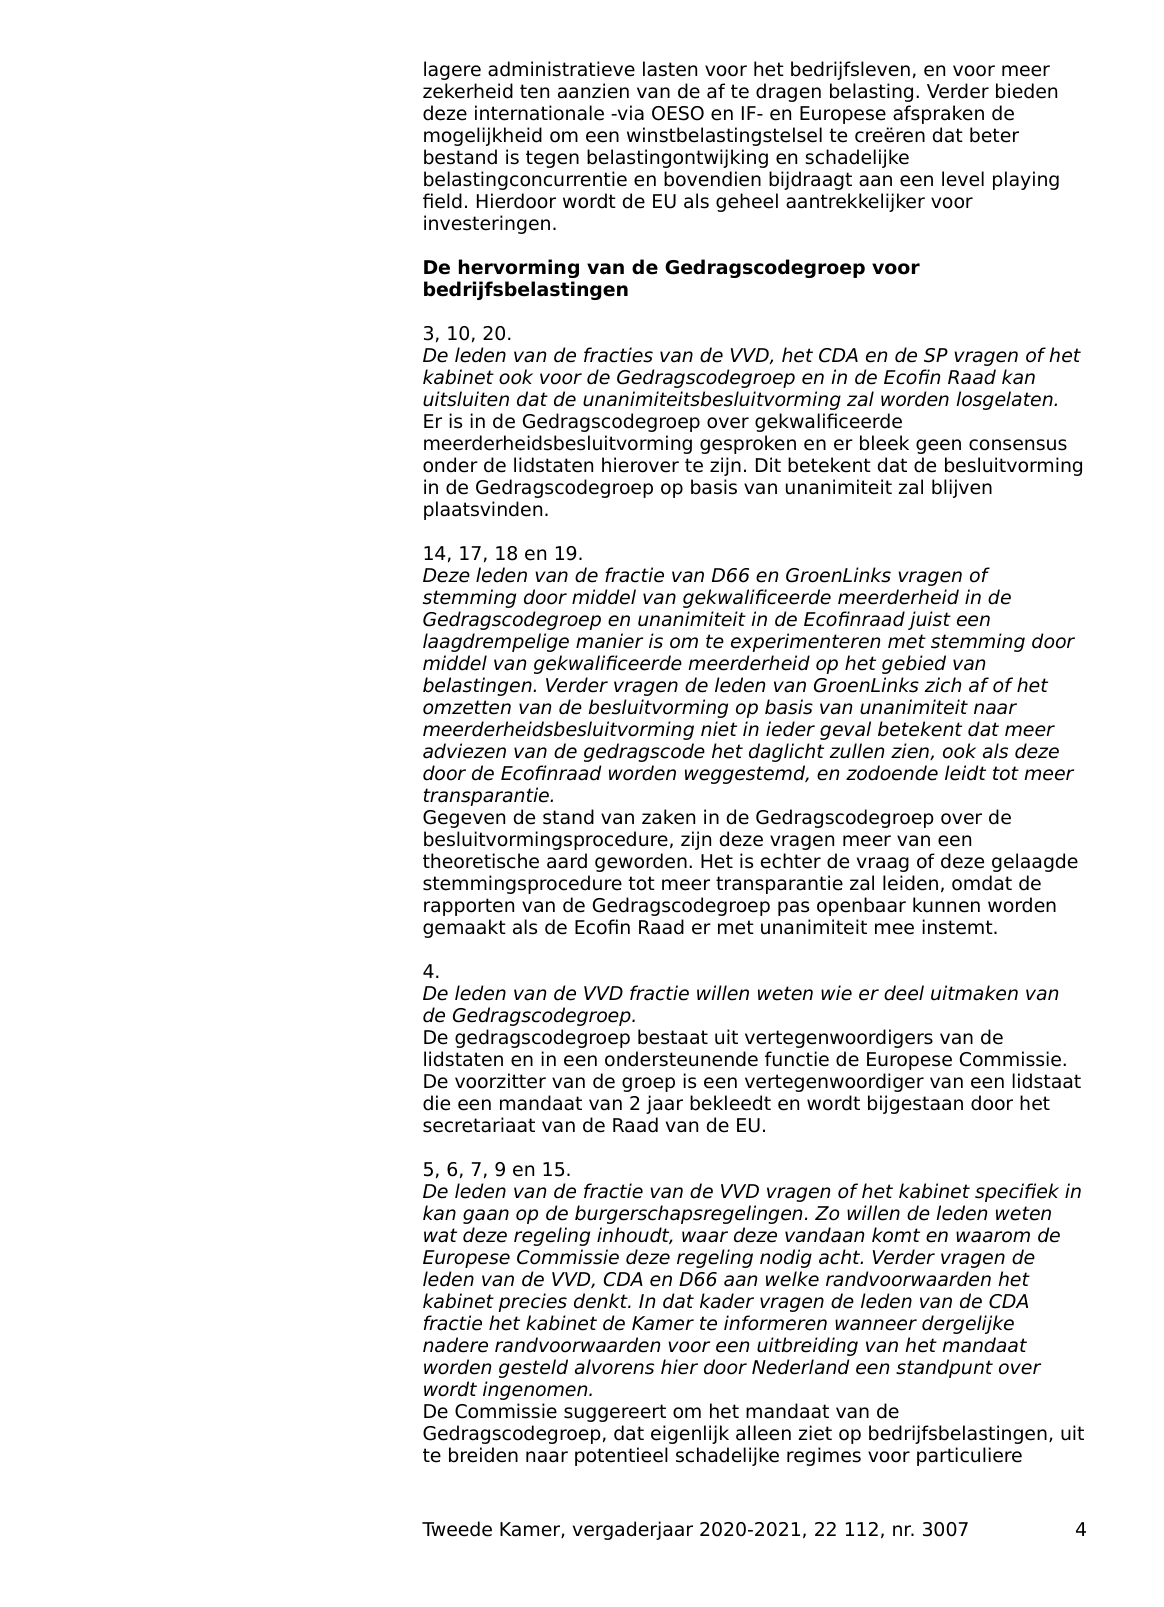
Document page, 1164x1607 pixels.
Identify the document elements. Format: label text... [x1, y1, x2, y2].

text 3, 10, 20. [422, 323, 1087, 345]
text 14, 17, 18 en 19. [422, 543, 1087, 565]
text Er is in de Gedragscodegroep over gekwalificeerde meerderheidsbesluitvorming gesproken en er bleek geen consensus onder de lidstaten hierover te zijn. Dit betekent dat de besluitvorming in de Gedragscodegroep op basis van unanimiteit zal blijven plaatsvinden. [422, 411, 1087, 521]
text De Commissie suggereert om het mandaat van de Gedragscodegroep, dat eigenlijk alleen ziet op bedrijfsbelastingen, uit te breiden naar potentieel schadelijke regimes voor particuliere [422, 1401, 1087, 1467]
text De leden van de VVD fractie willen weten wie er deel uitmaken van de Gedragscodegroep. [422, 983, 1087, 1027]
text De leden van de fractie van de VVD vragen of het kabinet specifiek in kan gaan op de burgerschapsregelingen. Zo willen de leden weten wat deze regeling inhoudt, waar deze vandaan komt en waarom de Europese Commissie deze regeling nodig acht. Verder vragen de leden van de VVD, CDA en D66 aan welke randvoorwaarden het kabinet precies denkt. In dat kader vragen de leden van de CDA fractie het kabinet de Kamer te informeren wanneer dergelijke nadere randvoorwaarden voor een uitbreiding van het mandaat worden gesteld alvorens hier door Nederland een standpunt over wordt ingenomen. [422, 1181, 1087, 1401]
text De gedragscodegroep bestaat uit vertegenwoordigers van de lidstaten en in een ondersteunende functie de Europese Commissie. De voorzitter van de groep is een vertegenwoordiger van een lidstaat die een mandaat van 2 jaar bekleedt en wordt bijgestaan door het secretariaat van de Raad van de EU. [422, 1027, 1087, 1137]
subtitle De hervorming van de Gedragscodegroep voor bedrijfsbelastingen [422, 257, 1087, 301]
text Deze leden van de fractie van D66 en GroenLinks vragen of stemming door middel van gekwalificeerde meerderheid in de Gedragscodegroep en unanimiteit in de Ecofinraad juist een laagdrempelige manier is om te experimenteren met stemming door middel van gekwalificeerde meerderheid op het gebied van belastingen. Verder vragen de leden van GroenLinks zich af of het omzetten van de besluitvorming op basis van unanimiteit naar meerderheidsbesluitvorming niet in ieder geval betekent dat meer adviezen van de gedragscode het daglicht zullen zien, ook als deze door de Ecofinraad worden weggestemd, en zodoende leidt tot meer transparantie. [422, 565, 1087, 807]
text 5, 6, 7, 9 en 15. [422, 1159, 1087, 1181]
text lagere administratieve lasten voor het bedrijfsleven, en voor meer zekerheid ten aanzien van de af te dragen belasting. Verder bieden deze internationale -via OESO en IF- en Europese afspraken de mogelijkheid om een winstbelastingstelsel te creëren dat beter bestand is tegen belastingontwijking en schadelijke belastingconcurrentie en bovendien bijdraagt aan een level playing field. Hierdoor wordt de EU als geheel aantrekkelijker voor investeringen. [422, 59, 1087, 235]
text 4. [422, 961, 1087, 983]
text De leden van de fracties van de VVD, het CDA en de SP vragen of het kabinet ook voor de Gedragscodegroep en in de Ecofin Raad kan uitsluiten dat de unanimiteitsbesluitvorming zal worden losgelaten. [422, 345, 1087, 411]
text Gegeven de stand van zaken in de Gedragscodegroep over de besluitvormingsprocedure, zijn deze vragen meer van een theoretische aard geworden. Het is echter de vraag of deze gelaagde stemmingsprocedure tot meer transparantie zal leiden, omdat de rapporten van de Gedragscodegroep pas openbaar kunnen worden gemaakt als de Ecofin Raad er met unanimiteit mee instemt. [422, 807, 1087, 939]
